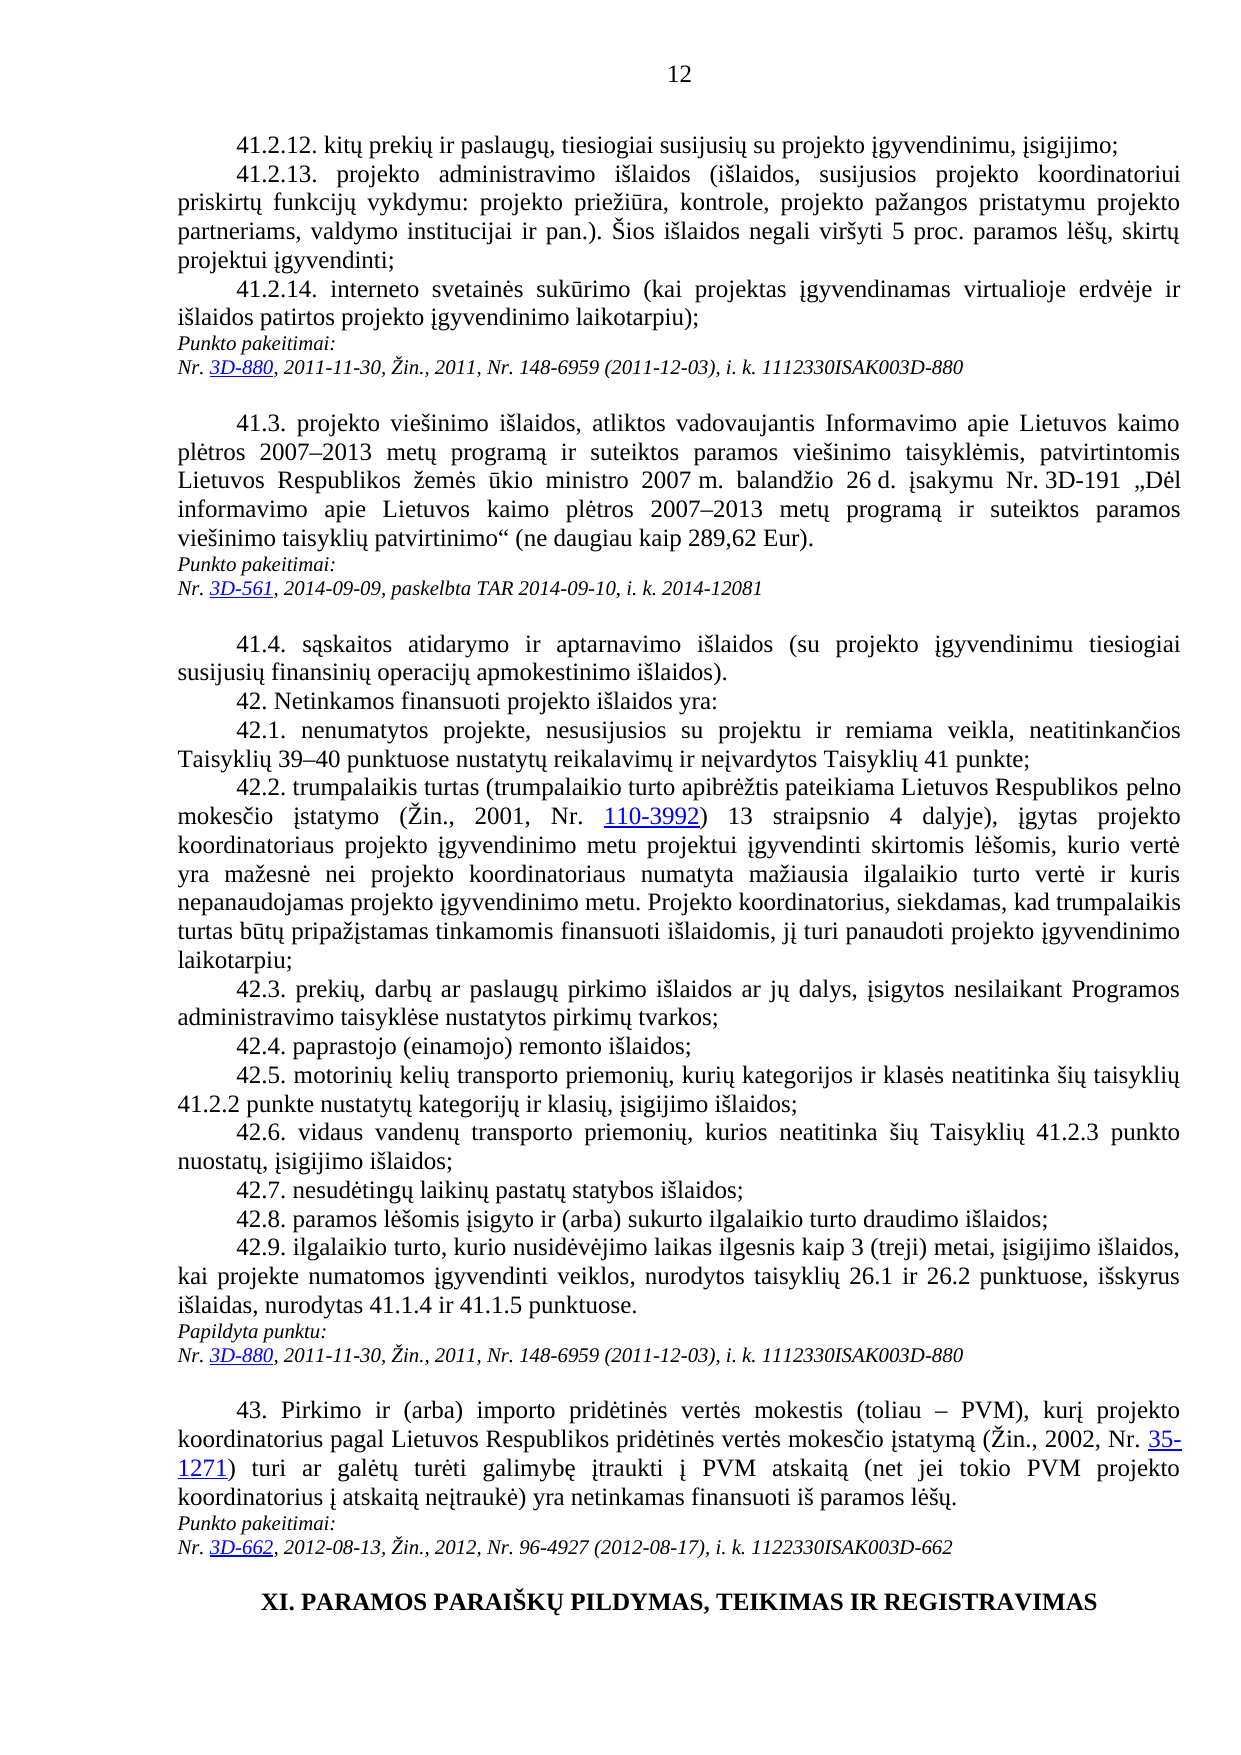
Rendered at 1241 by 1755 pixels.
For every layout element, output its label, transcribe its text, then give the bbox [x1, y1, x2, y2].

text 42.6. vidaus vandenų transporto priemonių, kurios neatitinka šių Taisyklių 41.2.3 punkto nuostatų, įsigijimo išlaidos; [177, 1117, 1181, 1175]
text 43. Pirkimo ir (arba) importo pridėtinės vertės mokestis (toliau – PVM), kurį projekto koordinatorius pagal Lietuvos Respublikos pridėtinės vertės mokesčio įstatymą (Žin., 2002, Nr. 35-1271) turi ar galėtų turėti galimybę įtraukti į PVM atskaitą (net jei tokio PVM projekto koordinatorius į atskaitą neįtraukė) yra netinkamas finansuoti iš paramos lėšų. [177, 1396, 1181, 1511]
text 41.4. sąskaitos atidarymo ir aptarnavimo išlaidos (su projekto įgyvendinimu tiesiogiai susijusių finansinių operacijų apmokestinimo išlaidos). [177, 629, 1181, 686]
text Punkto pakeitimai: [177, 552, 1181, 576]
text 42.1. nenumatytos projekte, nesusijusios su projektu ir remiama veikla, neatitinkančios Taisyklių 39–40 punktuose nustatytų reikalavimų ir neįvardytos Taisyklių 41 punkte; [177, 715, 1181, 772]
text 41.2.14. interneto svetainės sukūrimo (kai projektas įgyvendinamas virtualioje erdvėje ir išlaidos patirtos projekto įgyvendinimo laikotarpiu); [177, 274, 1181, 331]
text 42. Netinkamos finansuoti projekto išlaidos yra: [177, 686, 1181, 715]
text 42.4. paprastojo (einamojo) remonto išlaidos; [177, 1031, 1181, 1060]
text 42.2. trumpalaikis turtas (trumpalaikio turto apibrėžtis pateikiama Lietuvos Respublikos pelno mokesčio įstatymo (Žin., 2001, Nr. 110-3992) 13 straipsnio 4 dalyje), įgytas projekto koordinatoriaus projekto įgyvendinimo metu projektui įgyvendinti skirtomis lėšomis, kurio vertė yra mažesnė nei projekto koordinatoriaus numatyta mažiausia ilgalaikio turto vertė ir kuris nepanaudojamas projekto įgyvendinimo metu. Projekto koordinatorius, siekdamas, kad trumpalaikis turtas būtų pripažįstamas tinkamomis finansuoti išlaidomis, jį turi panaudoti projekto įgyvendinimo laikotarpiu; [177, 772, 1181, 974]
text 41.3. projekto viešinimo išlaidos, atliktos vadovaujantis Informavimo apie Lietuvos kaimo plėtros 2007–2013 metų programą ir suteiktos paramos viešinimo taisyklėmis, patvirtintomis Lietuvos Respublikos žemės ūkio ministro 2007 m. balandžio 26 d. įsakymu Nr. 3D-191 „Dėl informavimo apie Lietuvos kaimo plėtros 2007–2013 metų programą ir suteiktos paramos viešinimo taisyklių patvirtinimo“ (ne daugiau kaip 289,62 Eur). [177, 408, 1181, 552]
text 42.5. motorinių kelių transporto priemonių, kurių kategorijos ir klasės neatitinka šių taisyklių 41.2.2 punkte nustatytų kategorijų ir klasių, įsigijimo išlaidos; [177, 1060, 1181, 1117]
text Punkto pakeitimai: [177, 1511, 1181, 1534]
text 41.2.13. projekto administravimo išlaidos (išlaidos, susijusios projekto koordinatoriui priskirtų funkcijų vykdymu: projekto priežiūra, kontrole, projekto pažangos pristatymu projekto partneriams, valdymo institucijai ir pan.). Šios išlaidos negali viršyti 5 proc. paramos lėšų, skirtų projektui įgyvendinti; [177, 159, 1181, 274]
text 42.9. ilgalaikio turto, kurio nusidėvėjimo laikas ilgesnis kaip 3 (treji) metai, įsigijimo išlaidos, kai projekte numatomos įgyvendinti veiklos, nurodytos taisyklių 26.1 ir 26.2 punktuose, išskyrus išlaidas, nurodytas 41.1.4 ir 41.1.5 punktuose. [177, 1232, 1181, 1319]
text Nr. 3D-880, 2011-11-30, Žin., 2011, Nr. 148-6959 (2011-12-03), i. k. 1112330ISAK003D-880 [177, 1343, 1181, 1367]
text Nr. 3D-662, 2012-08-13, Žin., 2012, Nr. 96-4927 (2012-08-17), i. k. 1122330ISAK003D-662 [177, 1534, 1181, 1559]
text XI. PARAMOS PARAIŠKŲ PILDYMAS, TEIKIMAS IR REGISTRAVIMAS [177, 1587, 1181, 1616]
text Punkto pakeitimai: [177, 331, 1181, 355]
text Nr. 3D-561, 2014-09-09, paskelbta TAR 2014-09-10, i. k. 2014-12081 [177, 576, 1181, 600]
text 42.7. nesudėtingų laikinų pastatų statybos išlaidos; [177, 1175, 1181, 1204]
text Papildyta punktu: [177, 1319, 1181, 1343]
text 41.2.12. kitų prekių ir paslaugų, tiesiogiai susijusių su projekto įgyvendinimu, įsigijimo; [177, 130, 1181, 159]
text 42.3. prekių, darbų ar paslaugų pirkimo išlaidos ar jų dalys, įsigytos nesilaikant Programos administravimo taisyklėse nustatytos pirkimų tvarkos; [177, 974, 1181, 1031]
text 42.8. paramos lėšomis įsigyto ir (arba) sukurto ilgalaikio turto draudimo išlaidos; [177, 1204, 1181, 1232]
text Nr. 3D-880, 2011-11-30, Žin., 2011, Nr. 148-6959 (2011-12-03), i. k. 1112330ISAK003D-880 [177, 355, 1181, 379]
